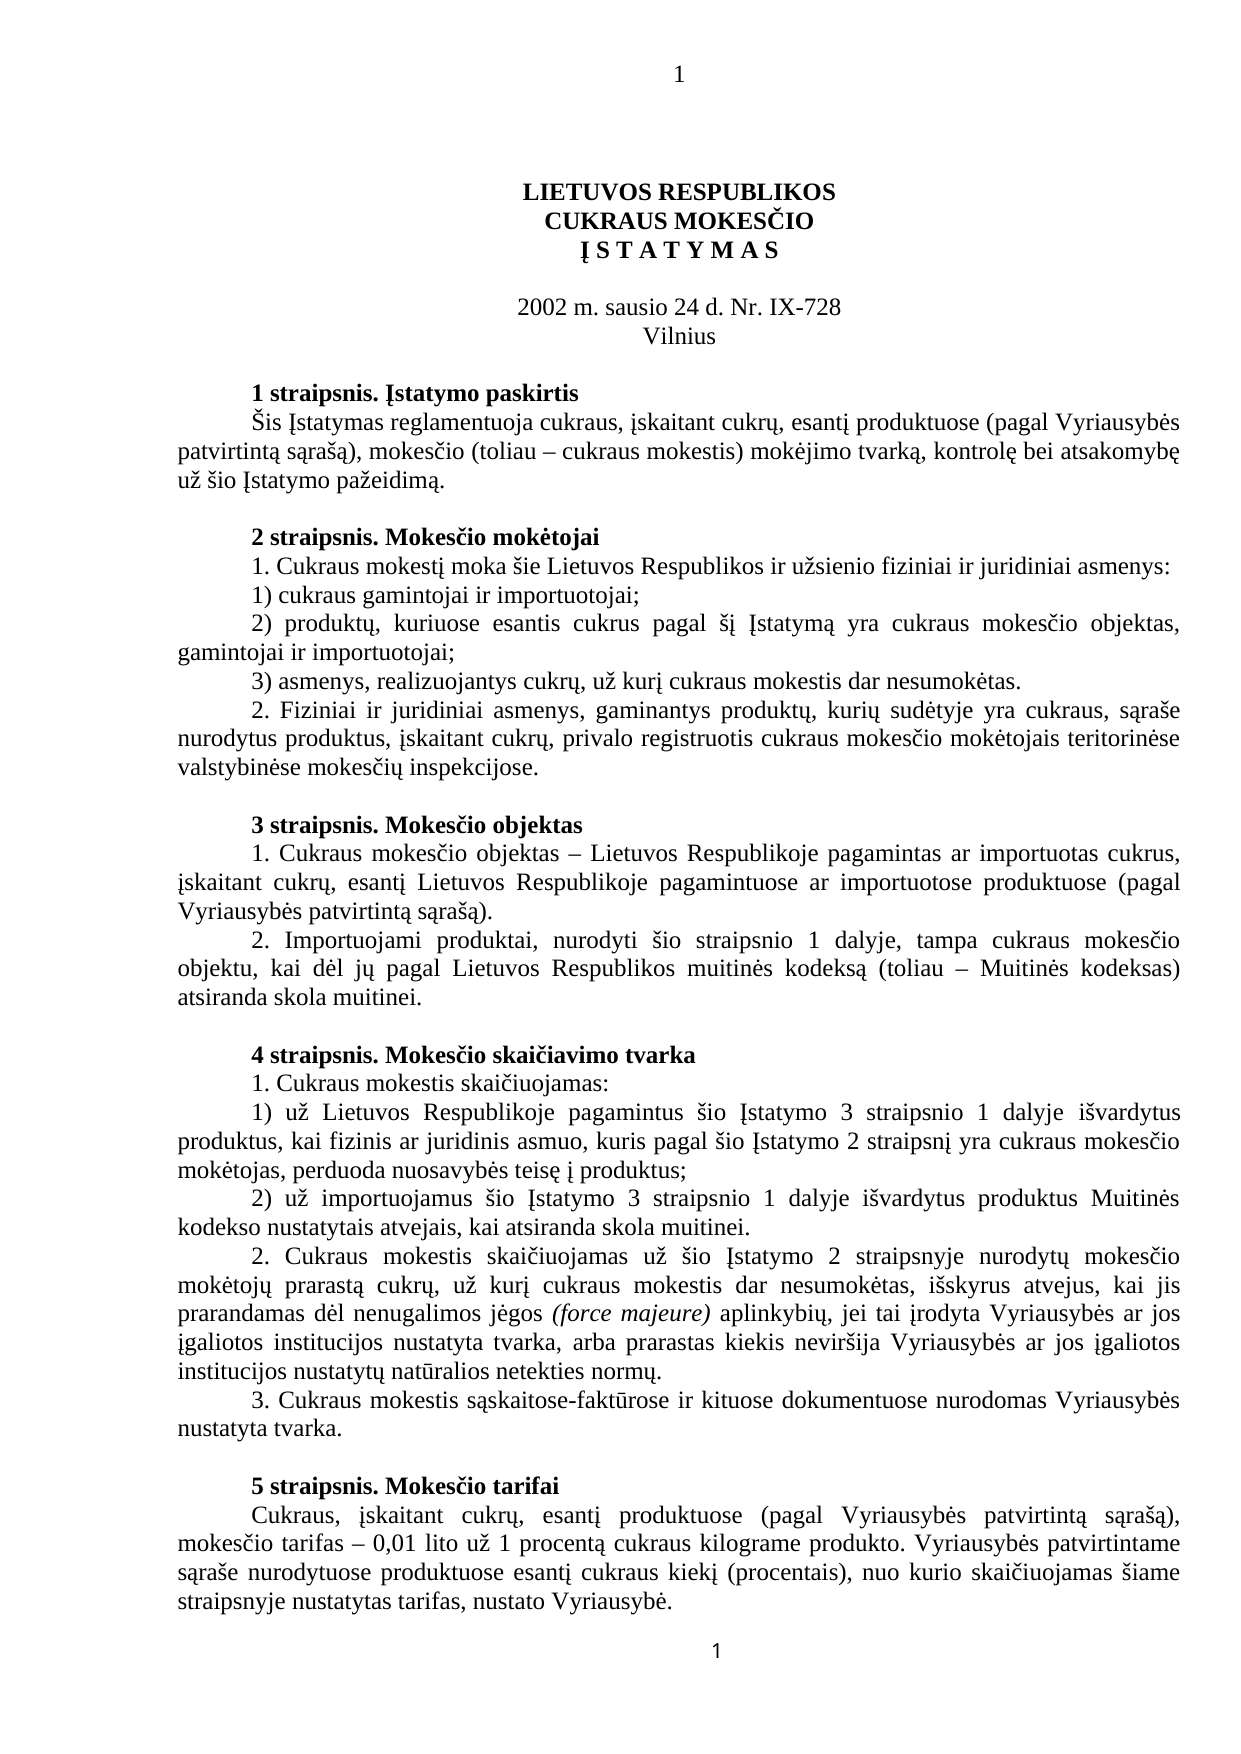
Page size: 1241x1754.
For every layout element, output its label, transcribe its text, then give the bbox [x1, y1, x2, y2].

text 2002 m. sausio 24 d. Nr. IX-728 [177, 292, 1181, 321]
text 1. Cukraus mokestį moka šie Lietuvos Respublikos ir užsienio fiziniai ir juridiniai asmenys: [177, 551, 1181, 580]
text 3) asmenys, realizuojantys cukrų, už kurį cukraus mokestis dar nesumokėtas. [177, 666, 1181, 695]
text 2. Importuojami produktai, nurodyti šio straipsnio 1 dalyje, tampa cukraus mokesčio objektu, kai dėl jų pagal Lietuvos Respublikos muitinės kodeksą (toliau – Muitinės kodeksas) atsiranda skola muitinei. [177, 925, 1181, 1011]
text 2) už importuojamus šio Įstatymo 3 straipsnio 1 dalyje išvardytus produktus Muitinės kodekso nustatytais atvejais, kai atsiranda skola muitinei. [177, 1183, 1181, 1241]
text 1. Cukraus mokesčio objektas – Lietuvos Respublikoje pagamintas ar importuotas cukrus, įskaitant cukrų, esantį Lietuvos Respublikoje pagamintuose ar importuotose produktuose (pagal Vyriausybės patvirtintą sąrašą). [177, 838, 1181, 925]
text LIETUVOS RESPUBLIKOS [177, 177, 1181, 206]
text 1) cukraus gamintojai ir importuotojai; [177, 580, 1181, 608]
text 2 straipsnis. Mokesčio mokėtojai [177, 522, 1181, 551]
text 5 straipsnis. Mokesčio tarifai [177, 1471, 1181, 1500]
text 3 straipsnis. Mokesčio objektas [177, 810, 1181, 838]
text Į S T A T Y M A S [177, 235, 1181, 263]
text 2. Fiziniai ir juridiniai asmenys, gaminantys produktų, kurių sudėtyje yra cukraus, sąraše nurodytus produktus, įskaitant cukrų, privalo registruotis cukraus mokesčio mokėtojais teritorinėse valstybinėse mokesčių inspekcijose. [177, 695, 1181, 781]
text CUKRAUS MOKESČIO [177, 206, 1181, 235]
text 2) produktų, kuriuose esantis cukrus pagal šį Įstatymą yra cukraus mokesčio objektas, gamintojai ir importuotojai; [177, 608, 1181, 666]
text Šis Įstatymas reglamentuoja cukraus, įskaitant cukrų, esantį produktuose (pagal Vyriausybės patvirtintą sąrašą), mokesčio (toliau – cukraus mokestis) mokėjimo tvarką, kontrolę bei atsakomybę už šio Įstatymo pažeidimą. [177, 407, 1181, 493]
text Cukraus, įskaitant cukrų, esantį produktuose (pagal Vyriausybės patvirtintą sąrašą), mokesčio tarifas – 0,01 lito už 1 procentą cukraus kilograme produkto. Vyriausybės patvirtintame sąraše nurodytuose produktuose esantį cukraus kiekį (procentais), nuo kurio skaičiuojamas šiame straipsnyje nustatytas tarifas, nustato Vyriausybė. [177, 1500, 1181, 1615]
text 2. Cukraus mokestis skaičiuojamas už šio Įstatymo 2 straipsnyje nurodytų mokesčio mokėtojų prarastą cukrų, už kurį cukraus mokestis dar nesumokėtas, išskyrus atvejus, kai jis prarandamas dėl nenugalimos jėgos (force majeure) aplinkybių, jei tai įrodyta Vyriausybės ar jos įgaliotos institucijos nustatyta tvarka, arba prarastas kiekis neviršija Vyriausybės ar jos įgaliotos institucijos nustatytų natūralios netekties normų. [177, 1241, 1181, 1385]
text 4 straipsnis. Mokesčio skaičiavimo tvarka [177, 1040, 1181, 1068]
text 1 straipsnis. Įstatymo paskirtis [177, 378, 1181, 407]
text Vilnius [177, 321, 1181, 350]
text 1. Cukraus mokestis skaičiuojamas: [177, 1068, 1181, 1097]
text 1) už Lietuvos Respublikoje pagamintus šio Įstatymo 3 straipsnio 1 dalyje išvardytus produktus, kai fizinis ar juridinis asmuo, kuris pagal šio Įstatymo 2 straipsnį yra cukraus mokesčio mokėtojas, perduoda nuosavybės teisę į produktus; [177, 1097, 1181, 1183]
text 3. Cukraus mokestis sąskaitose-faktūrose ir kituose dokumentuose nurodomas Vyriausybės nustatyta tvarka. [177, 1385, 1181, 1442]
